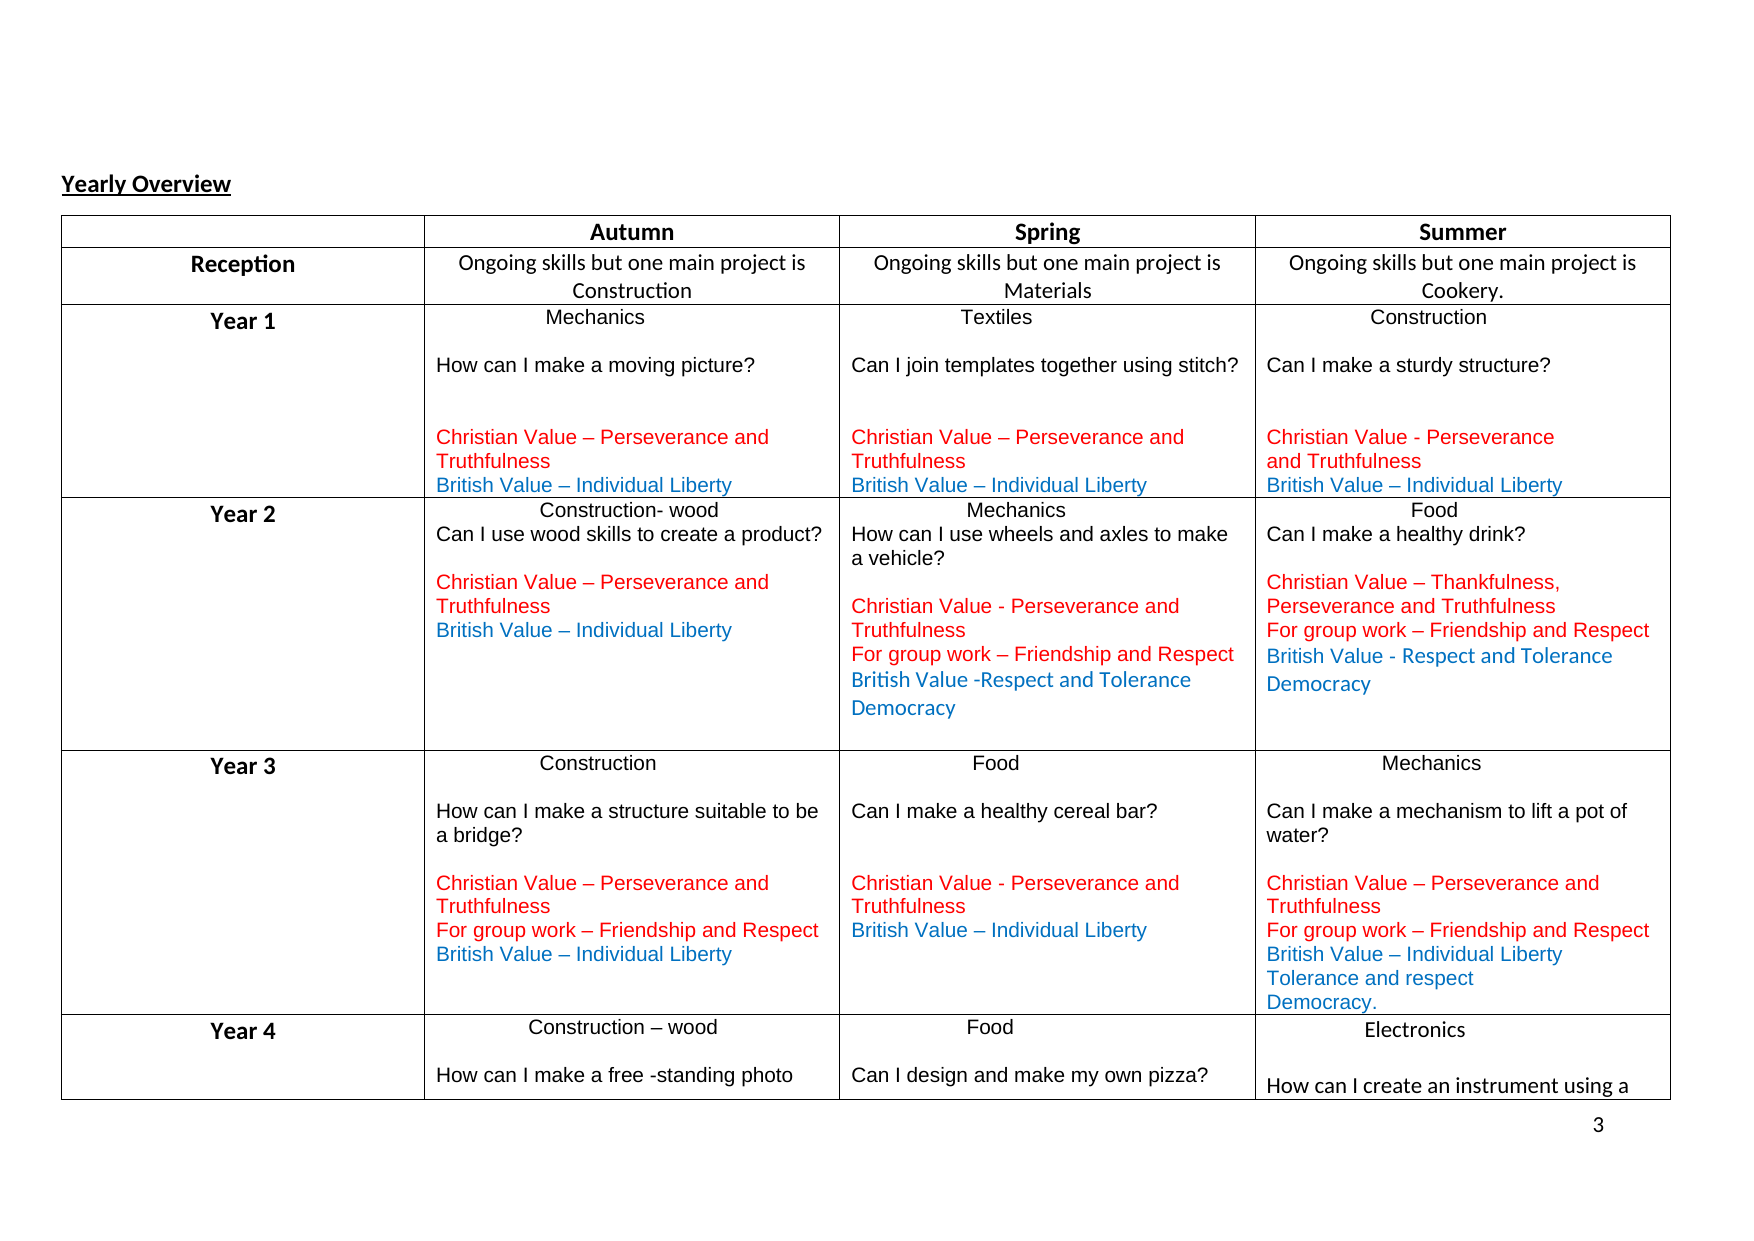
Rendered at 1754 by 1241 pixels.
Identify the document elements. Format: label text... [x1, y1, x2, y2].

table_cell Ongoing skills but one main project is Cookery. [1256, 248, 1670, 304]
table_cell Year 3 [62, 751, 424, 1014]
table_cell Food Can I make a healthy drink? Christian Value – Thankfulness, Perseverance and Truthfulness For group work – Friendship and Respect British Value - Respect and Tolerance Democracy [1256, 498, 1670, 749]
table_cell Construction- wood Can I use wood skills to create a product? Christian Value – Perseverance and Truthfulness British Value – Individual Liberty [425, 498, 839, 749]
table_cell Textiles Can I join templates together using stitch? Christian Value – Perseverance and Truthfulness British Value – Individual Liberty [840, 305, 1255, 497]
table_cell Year 4 [62, 1015, 424, 1099]
table_cell Year 1 [62, 305, 424, 497]
table_cell Construction – wood How can I make a free -standing photo [425, 1015, 839, 1099]
table_cell Construction Can I make a sturdy structure? Christian Value - Perseverance and Truthfulness British Value – Individual Liberty [1256, 305, 1670, 497]
text Yearly Overview [61, 168, 1604, 199]
table_cell Mechanics Can I make a mechanism to lift a pot of water? Christian Value – Perseverance and Truthfulness For group work – Friendship and Respect British Value – Individual Liberty Tolerance and respect Democracy. [1256, 751, 1670, 1014]
table_cell Year 2 [62, 498, 424, 749]
table_header [62, 216, 424, 247]
table_cell Construction How can I make a structure suitable to be a bridge? Christian Value – Perseverance and Truthfulness For group work – Friendship and Respect British Value – Individual Liberty [425, 751, 839, 1014]
table_header Summer [1256, 216, 1670, 247]
table_cell Reception [62, 248, 424, 304]
table_cell Ongoing skills but one main project is Construction [425, 248, 839, 304]
table_header Autumn [425, 216, 839, 247]
table_header Spring [840, 216, 1255, 247]
table_cell Mechanics How can I make a moving picture? Christian Value – Perseverance and Truthfulness British Value – Individual Liberty [425, 305, 839, 497]
table_cell Mechanics How can I use wheels and axles to make a vehicle? Christian Value - Perseverance and Truthfulness For group work – Friendship and Respect British Value -Respect and Tolerance Democracy [840, 498, 1255, 749]
table_cell Food Can I design and make my own pizza? [840, 1015, 1255, 1099]
table_cell Food Can I make a healthy cereal bar? Christian Value - Perseverance and Truthfulness British Value – Individual Liberty [840, 751, 1255, 1014]
table_cell Ongoing skills but one main project is Materials [840, 248, 1255, 304]
table_cell Electronics How can I create an instrument using a [1256, 1015, 1670, 1099]
